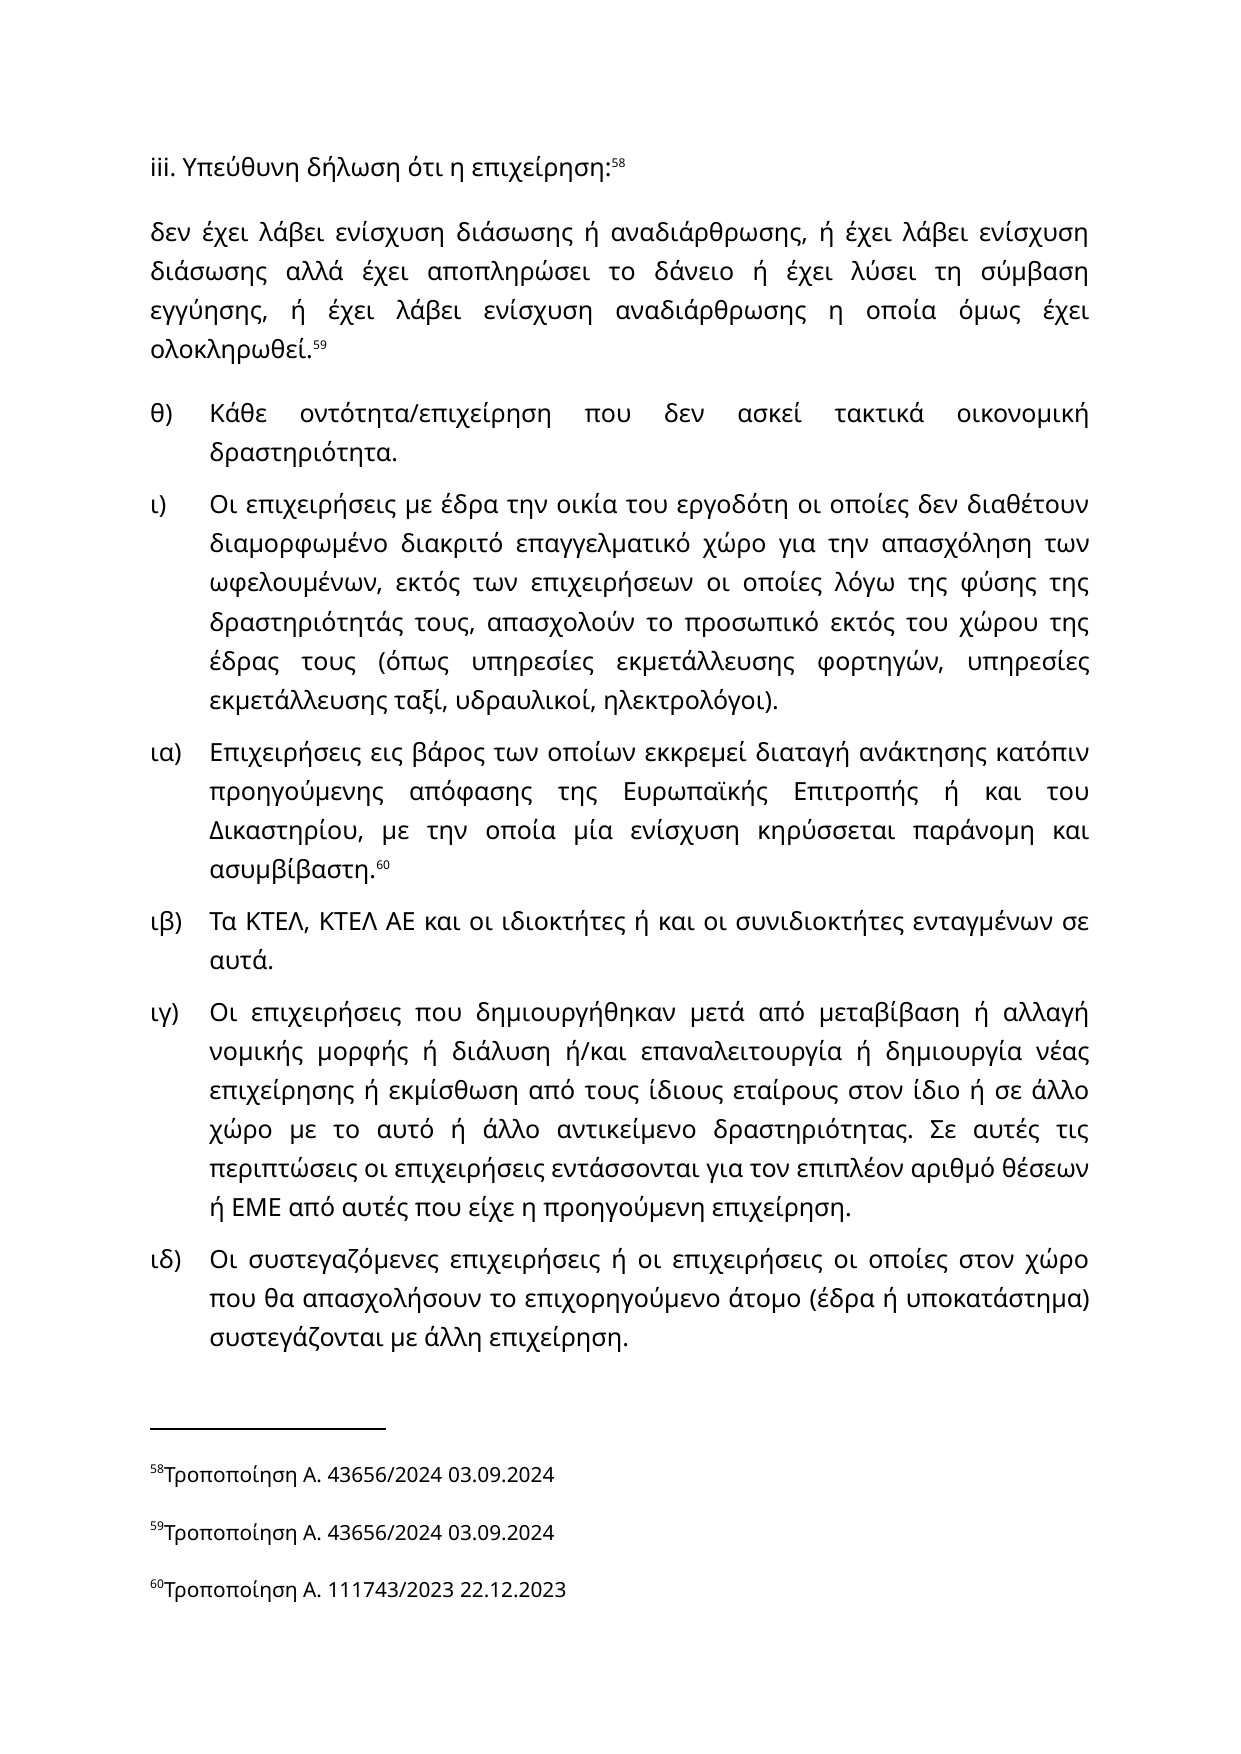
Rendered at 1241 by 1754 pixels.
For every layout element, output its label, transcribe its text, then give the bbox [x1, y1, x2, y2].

text iii. Υπεύθυνη δήλωση ότι η επιχείρηση: [150, 150, 1090, 184]
list ιβ) Τα ΚΤΕΛ, ΚΤΕΛ ΑΕ και οι ιδιοκτήτες ή και οι συνιδιοκτήτες ενταγμένων σε αυτά. [150, 903, 1090, 977]
list θ) Κάθε οντότητα/επιχείρηση που δεν ασκεί τακτικά οικονομική δραστηριότητα. [150, 396, 1090, 469]
text Τροποποίηση A. 43656/2024 03.09.2024 [150, 1518, 1090, 1546]
list ιδ) Οι συστεγαζόμενες επιχειρήσεις ή οι επιχειρήσεις οι οποίες στον χώρο που θα απασχολήσουν το επιχορηγούμενο άτομο (έδρα ή υποκατάστημα) συστεγάζονται με άλλη επιχείρηση. [150, 1242, 1090, 1354]
text Τροποποίηση A. 111743/2023 22.12.2023 [150, 1576, 1090, 1604]
text δεν έχει λάβει ενίσχυση διάσωσης ή αναδιάρθρωσης, ή έχει λάβει ενίσχυση διάσωσης αλλά έχει αποπληρώσει το δάνειο ή έχει λύσει τη σύμβαση εγγύησης, ή έχει λάβει ενίσχυση αναδιάρθρωσης η οποία όμως έχει ολοκληρωθεί. [150, 214, 1090, 366]
text Τροποποίηση A. 43656/2024 03.09.2024 [150, 1460, 1090, 1489]
list ια) Επιχειρήσεις εις βάρος των οποίων εκκρεμεί διαταγή ανάκτησης κατόπιν προηγούμενης απόφασης της Ευρωπαϊκής Επιτροπής ή και του Δικαστηρίου, με την οποία μία ενίσχυση κηρύσσεται παράνομη και ασυμβίβαστη. [150, 734, 1090, 886]
list ι) Οι επιχειρήσεις με έδρα την οικία του εργοδότη οι οποίες δεν διαθέτουν διαμορφωμένο διακριτό επαγγελματικό χώρο για την απασχόληση των ωφελουμένων, εκτός των επιχειρήσεων οι οποίες λόγω της φύσης της δραστηριότητάς τους, απασχολούν το προσωπικό εκτός του χώρου της έδρας τους (όπως υπηρεσίες εκμετάλλευσης φορτηγών, υπηρεσίες εκμετάλλευσης ταξί, υδραυλικοί, ηλεκτρολόγοι). [150, 487, 1090, 717]
list ιγ) Οι επιχειρήσεις που δημιουργήθηκαν μετά από μεταβίβαση ή αλλαγή νομικής μορφής ή διάλυση ή/και επαναλειτουργία ή δημιουργία νέας επιχείρησης ή εκμίσθωση από τους ίδιους εταίρους στον ίδιο ή σε άλλο χώρο με το αυτό ή άλλο αντικείμενο δραστηριότητας. Σε αυτές τις περιπτώσεις οι επιχειρήσεις εντάσσονται για τον επιπλέον αριθμό θέσεων ή ΕΜΕ από αυτές που είχε η προηγούμενη επιχείρηση. [150, 994, 1090, 1224]
